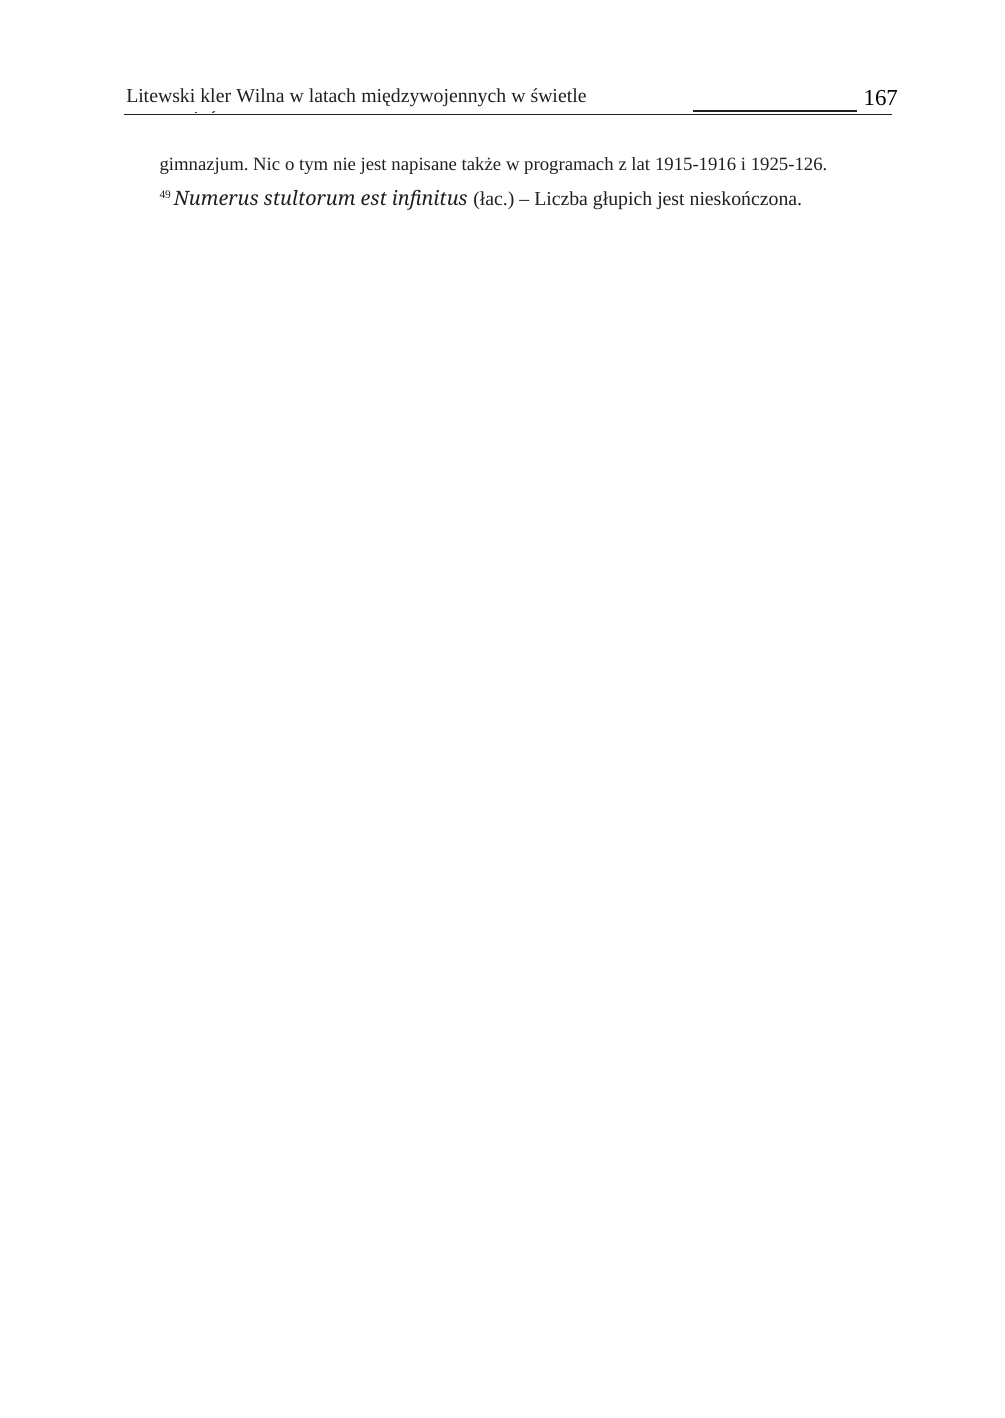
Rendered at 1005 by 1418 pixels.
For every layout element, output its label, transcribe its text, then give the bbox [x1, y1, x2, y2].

text 49 Numerus stultorum est infinitus (łac.) – Liczba głupich jest nieskończona. [159, 184, 904, 211]
text gimnazjum. Nic o tym nie jest napisane także w programach z lat 1915-1916 i 1925-126. [128, 152, 892, 174]
